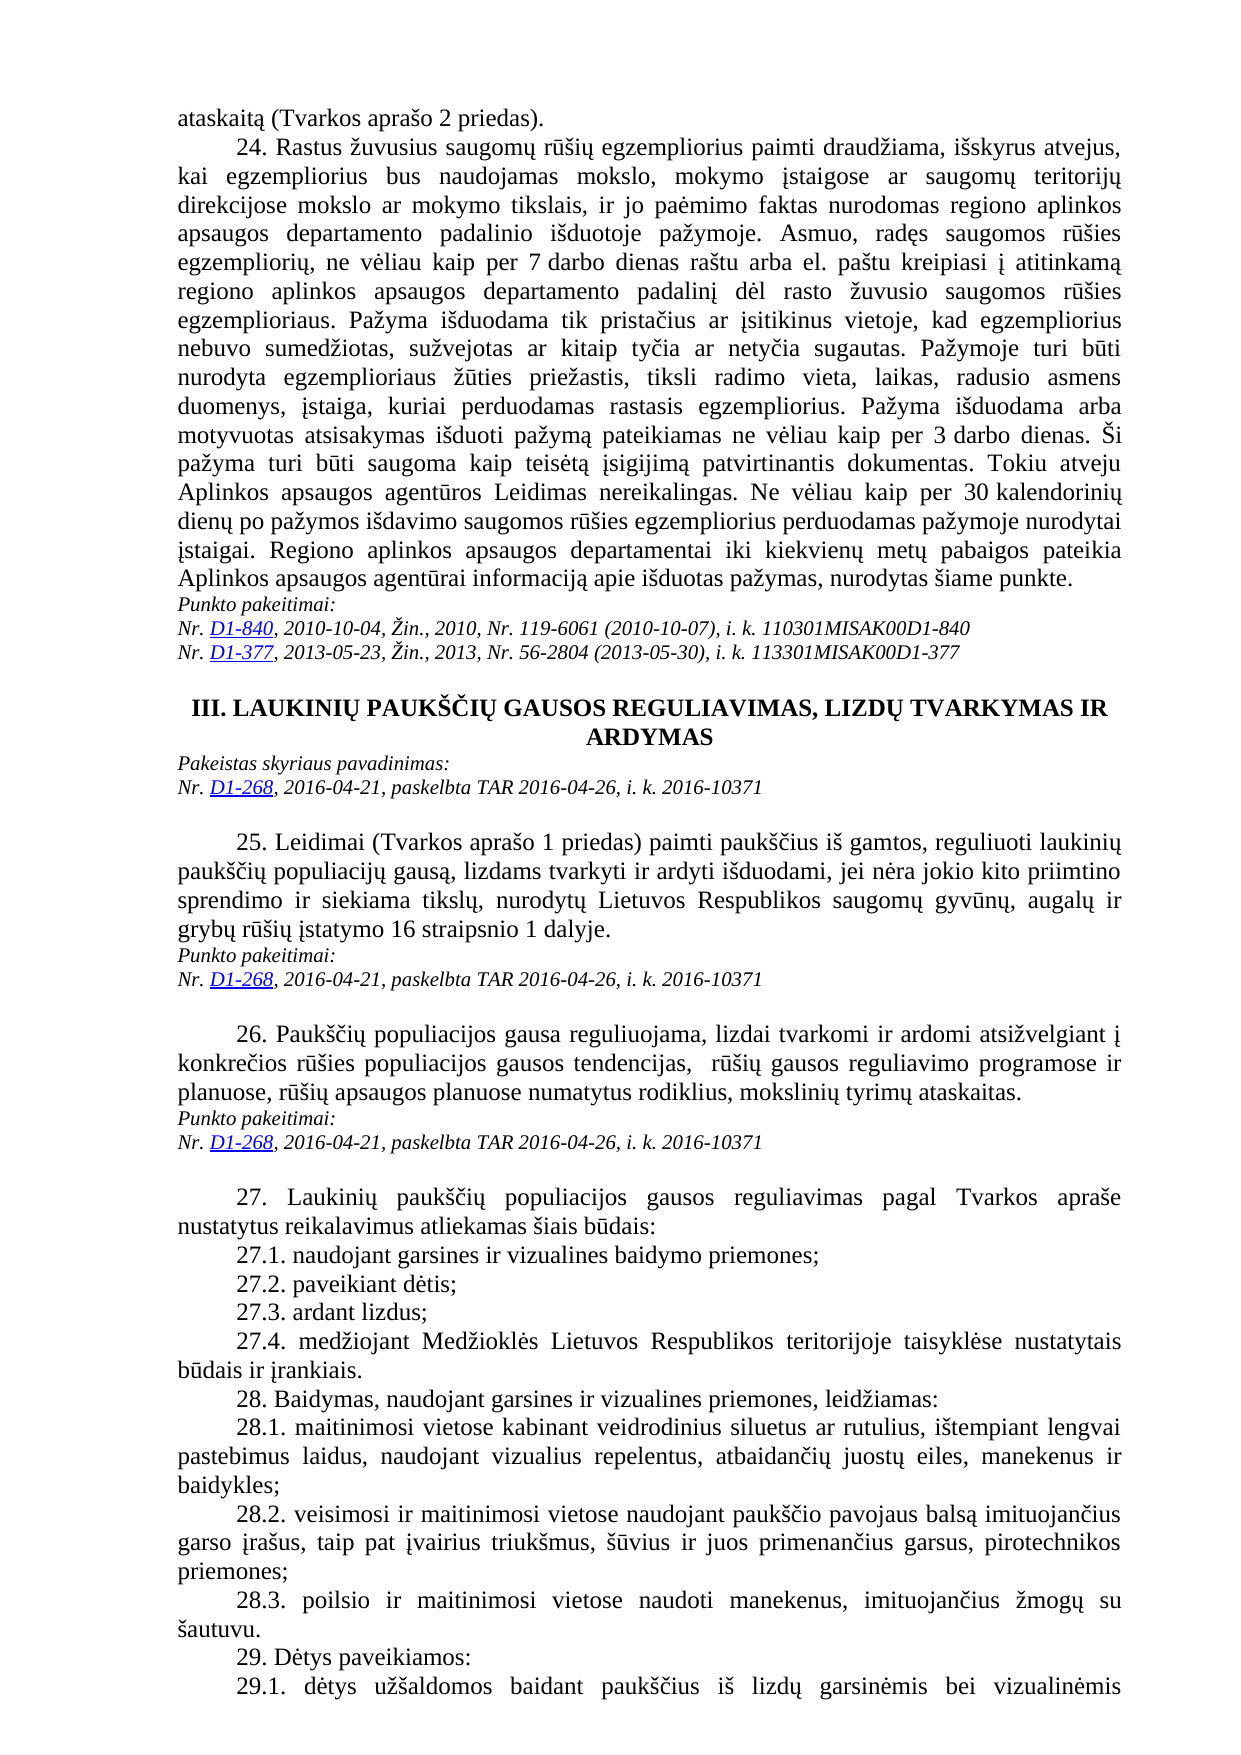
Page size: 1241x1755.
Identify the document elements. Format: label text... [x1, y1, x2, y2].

text Punkto pakeitimai: [177, 942, 1122, 967]
text Punkto pakeitimai: [177, 592, 1122, 616]
text 28.2. veisimosi ir maitinimosi vietose naudojant paukščio pavojaus balsą imituojančius garso įrašus, taip pat įvairius triukšmus, šūvius ir juos primenančius garsus, pirotechnikos priemones; [177, 1499, 1122, 1585]
text 24. Rastus žuvusius saugomų rūšių egzempliorius paimti draudžiama, išskyrus atvejus, kai egzempliorius bus naudojamas mokslo, mokymo įstaigose ar saugomų teritorijų direkcijose mokslo ar mokymo tikslais, ir jo paėmimo faktas nurodomas regiono aplinkos apsaugos departamento padalinio išduotoje pažymoje. Asmuo, radęs saugomos rūšies egzempliorių, ne vėliau kaip per 7 darbo dienas raštu arba el. paštu kreipiasi į atitinkamą regiono aplinkos apsaugos departamento padalinį dėl rasto žuvusio saugomos rūšies egzemplioriaus. Pažyma išduodama tik pristačius ar įsitikinus vietoje, kad egzempliorius nebuvo sumedžiotas, sužvejotas ar kitaip tyčia ar netyčia sugautas. Pažymoje turi būti nurodyta egzemplioriaus žūties priežastis, tiksli radimo vieta, laikas, radusio asmens duomenys, įstaiga, kuriai perduodamas rastasis egzempliorius. Pažyma išduodama arba motyvuotas atsisakymas išduoti pažymą pateikiamas ne vėliau kaip per 3 darbo dienas. Ši pažyma turi būti saugoma kaip teisėtą įsigijimą patvirtinantis dokumentas. Tokiu atveju Aplinkos apsaugos agentūros Leidimas nereikalingas. Ne vėliau kaip per 30 kalendorinių dienų po pažymos išdavimo saugomos rūšies egzempliorius perduodamas pažymoje nurodytai įstaigai. Regiono aplinkos apsaugos departamentai iki kiekvienų metų pabaigos pateikia Aplinkos apsaugos agentūrai informaciją apie išduotas pažymas, nurodytas šiame punkte. [177, 132, 1122, 592]
text 25. Leidimai (Tvarkos aprašo 1 priedas) paimti paukščius iš gamtos, reguliuoti laukinių paukščių populiacijų gausą, lizdams tvarkyti ir ardyti išduodami, jei nėra jokio kito priimtino sprendimo ir siekiama tikslų, nurodytų Lietuvos Respublikos saugomų gyvūnų, augalų ir grybų rūšių įstatymo 16 straipsnio 1 dalyje. [177, 827, 1122, 942]
text 27.2. paveikiant dėtis; [177, 1269, 1122, 1297]
text Nr. D1-268, 2016-04-21, paskelbta TAR 2016-04-26, i. k. 2016-10371 [177, 967, 1122, 991]
text Nr. D1-377, 2013-05-23, Žin., 2013, Nr. 56-2804 (2013-05-30), i. k. 113301MISAK00D1-377 [177, 640, 1122, 664]
text 27. Laukinių paukščių populiacijos gausos reguliavimas pagal Tvarkos apraše nustatytus reikalavimus atliekamas šiais būdais: [177, 1182, 1122, 1240]
text 28.3. poilsio ir maitinimosi vietose naudoti manekenus, imituojančius žmogų su šautuvu. [177, 1585, 1122, 1642]
text III. LAUKINIŲ PAUKŠČIŲ GAUSOS REGULIAVIMAS, LIZDŲ TVARKYMAS IR ARDYMAS [177, 693, 1122, 751]
text Pakeistas skyriaus pavadinimas: [177, 751, 1122, 775]
text 28.1. maitinimosi vietose kabinant veidrodinius siluetus ar rutulius, ištempiant lengvai pastebimus laidus, naudojant vizualius repelentus, atbaidančių juostų eiles, manekenus ir baidykles; [177, 1412, 1122, 1499]
text 29.1. dėtys užšaldomos baidant paukščius iš lizdų garsinėmis bei vizualinėmis [177, 1671, 1122, 1700]
text Nr. D1-268, 2016-04-21, paskelbta TAR 2016-04-26, i. k. 2016-10371 [177, 1130, 1122, 1154]
text 27.3. ardant lizdus; [177, 1297, 1122, 1326]
text 26. Paukščių populiacijos gausa reguliuojama, lizdai tvarkomi ir ardomi atsižvelgiant į konkrečios rūšies populiacijos gausos tendencijas, rūšių gausos reguliavimo programose ir planuose, rūšių apsaugos planuose numatytus rodiklius, mokslinių tyrimų ataskaitas. [177, 1019, 1122, 1106]
text 27.4. medžiojant Medžioklės Lietuvos Respublikos teritorijoje taisyklėse nustatytais būdais ir įrankiais. [177, 1326, 1122, 1384]
text 27.1. naudojant garsines ir vizualines baidymo priemones; [177, 1240, 1122, 1269]
text 28. Baidymas, naudojant garsines ir vizualines priemones, leidžiamas: [177, 1384, 1122, 1412]
text 29. Dėtys paveikiamos: [177, 1642, 1122, 1671]
text Punkto pakeitimai: [177, 1106, 1122, 1130]
text Nr. D1-268, 2016-04-21, paskelbta TAR 2016-04-26, i. k. 2016-10371 [177, 775, 1122, 799]
text Nr. D1-840, 2010-10-04, Žin., 2010, Nr. 119-6061 (2010-10-07), i. k. 110301MISAK00D1-840 [177, 616, 1122, 640]
text ataskaitą (Tvarkos aprašo 2 priedas). [177, 103, 1122, 132]
